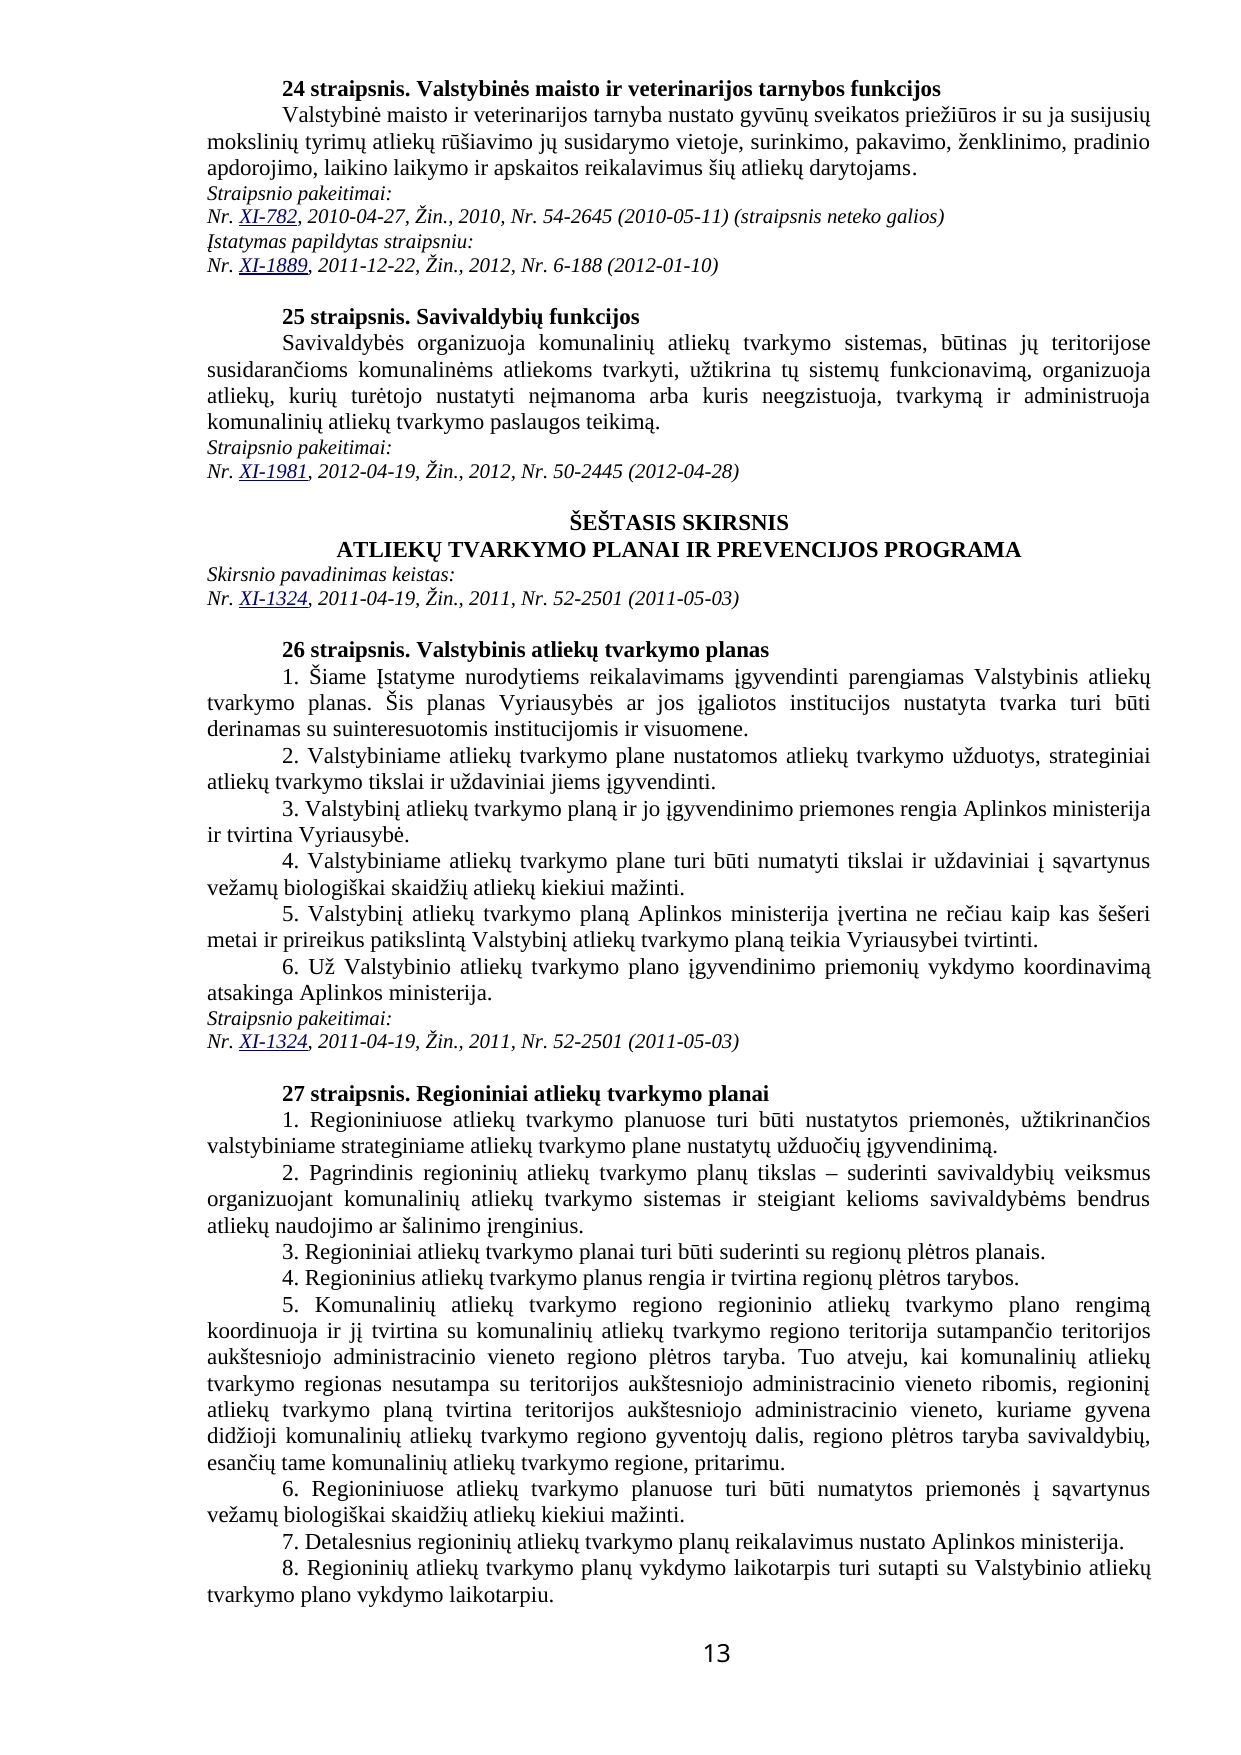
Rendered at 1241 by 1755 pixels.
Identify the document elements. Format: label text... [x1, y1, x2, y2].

text 6. Regioniniuose atliekų tvarkymo planuose turi būti numatytos priemonės į sąvartynus vežamų biologiškai skaidžių atliekų kiekiui mažinti. [207, 1475, 1152, 1528]
text Įstatymas papildytas straipsniu: [207, 228, 1152, 253]
text 2. Valstybiniame atliekų tvarkymo plane nustatomos atliekų tvarkymo užduotys, strateginiai atliekų tvarkymo tikslai ir uždaviniai jiems įgyvendinti. [207, 742, 1152, 794]
text Straipsnio pakeitimai: [207, 435, 1152, 459]
text 4. Regioninius atliekų tvarkymo planus rengia ir tvirtina regionų plėtros tarybos. [207, 1264, 1152, 1291]
text 26 straipsnis. Valstybinis atliekų tvarkymo planas [207, 636, 1152, 663]
text 2. Pagrindinis regioninių atliekų tvarkymo planų tikslas – suderinti savivaldybių veiksmus organizuojant komunalinių atliekų tvarkymo sistemas ir steigiant kelioms savivaldybėms bendrus atliekų naudojimo ar šalinimo įrenginius. [207, 1159, 1152, 1238]
text Straipsnio pakeitimai: [207, 180, 1152, 204]
text Nr. XI-1324, 2011-04-19, Žin., 2011, Nr. 52-2501 (2011-05-03) [207, 586, 1152, 610]
text 1. Šiame Įstatyme nurodytiems reikalavimams įgyvendinti parengiamas Valstybinis atliekų tvarkymo planas. Šis planas Vyriausybės ar jos įgaliotos institucijos nustatyta tvarka turi būti derinamas su suinteresuotomis institucijomis ir visuomene. [207, 663, 1152, 742]
text Skirsnio pavadinimas keistas: [207, 562, 1152, 586]
text 7. Detalesnius regioninių atliekų tvarkymo planų reikalavimus nustato Aplinkos ministerija. [207, 1528, 1152, 1554]
text 4. Valstybiniame atliekų tvarkymo plane turi būti numatyti tikslai ir uždaviniai į sąvartynus vežamų biologiškai skaidžių atliekų kiekiui mažinti. [207, 847, 1152, 900]
text Nr. XI-1889, 2011-12-22, Žin., 2012, Nr. 6-188 (2012-01-10) [207, 253, 1152, 277]
text 3. Regioniniai atliekų tvarkymo planai turi būti suderinti su regionų plėtros planais. [207, 1238, 1152, 1264]
text Nr. XI-1981, 2012-04-19, Žin., 2012, Nr. 50-2445 (2012-04-28) [207, 459, 1152, 483]
text Nr. XI-782, 2010-04-27, Žin., 2010, Nr. 54-2645 (2010-05-11) (straipsnis neteko galios) [207, 204, 1152, 228]
text Valstybinė maisto ir veterinarijos tarnyba nustato gyvūnų sveikatos priežiūros ir su ja susijusių mokslinių tyrimų atliekų rūšiavimo jų susidarymo vietoje, surinkimo, pakavimo, ženklinimo, pradinio apdorojimo, laikino laikymo ir apskaitos reikalavimus šių atliekų darytojams. [207, 101, 1152, 180]
text 6. Už Valstybinio atliekų tvarkymo plano įgyvendinimo priemonių vykdymo koordinavimą atsakinga Aplinkos ministerija. [207, 953, 1152, 1005]
text 5. Valstybinį atliekų tvarkymo planą Aplinkos ministerija įvertina ne rečiau kaip kas šešeri metai ir prireikus patikslintą Valstybinį atliekų tvarkymo planą teikia Vyriausybei tvirtinti. [207, 900, 1152, 953]
text 25 straipsnis. Savivaldybių funkcijos [207, 303, 1152, 329]
text 27 straipsnis. Regioniniai atliekų tvarkymo planai [207, 1080, 1152, 1106]
text Savivaldybės organizuoja komunalinių atliekų tvarkymo sistemas, būtinas jų teritorijose susidarančioms komunalinėms atliekoms tvarkyti, užtikrina tų sistemų funkcionavimą, organizuoja atliekų, kurių turėtojo nustatyti neįmanoma arba kuris neegzistuoja, tvarkymą ir administruoja komunalinių atliekų tvarkymo paslaugos teikimą. [207, 329, 1152, 435]
text 24 straipsnis. Valstybinės maisto ir veterinarijos tarnybos funkcijos [207, 75, 1152, 101]
text atliekų tvarkymo planai IR PREVENCIJOS PROGRAMA [207, 536, 1152, 562]
subtitle Šeštasis skirsnis [207, 509, 1152, 536]
text Nr. XI-1324, 2011-04-19, Žin., 2011, Nr. 52-2501 (2011-05-03) [207, 1029, 1152, 1053]
text 3. Valstybinį atliekų tvarkymo planą ir jo įgyvendinimo priemones rengia Aplinkos ministerija ir tvirtina Vyriausybė. [207, 794, 1152, 847]
text 5. Komunalinių atliekų tvarkymo regiono regioninio atliekų tvarkymo plano rengimą koordinuoja ir jį tvirtina su komunalinių atliekų tvarkymo regiono teritorija sutampančio teritorijos aukštesniojo administracinio vieneto regiono plėtros taryba. Tuo atveju, kai komunalinių atliekų tvarkymo regionas nesutampa su teritorijos aukštesniojo administracinio vieneto ribomis, regioninį atliekų tvarkymo planą tvirtina teritorijos aukštesniojo administracinio vieneto, kuriame gyvena didžioji komunalinių atliekų tvarkymo regiono gyventojų dalis, regiono plėtros taryba savivaldybių, esančių tame komunalinių atliekų tvarkymo regione, pritarimu. [207, 1291, 1152, 1475]
text 8. Regioninių atliekų tvarkymo planų vykdymo laikotarpis turi sutapti su Valstybinio atliekų tvarkymo plano vykdymo laikotarpiu. [207, 1554, 1152, 1607]
text 1. Regioniniuose atliekų tvarkymo planuose turi būti nustatytos priemonės, užtikrinančios valstybiniame strateginiame atliekų tvarkymo plane nustatytų užduočių įgyvendinimą. [207, 1106, 1152, 1159]
text Straipsnio pakeitimai: [207, 1005, 1152, 1029]
